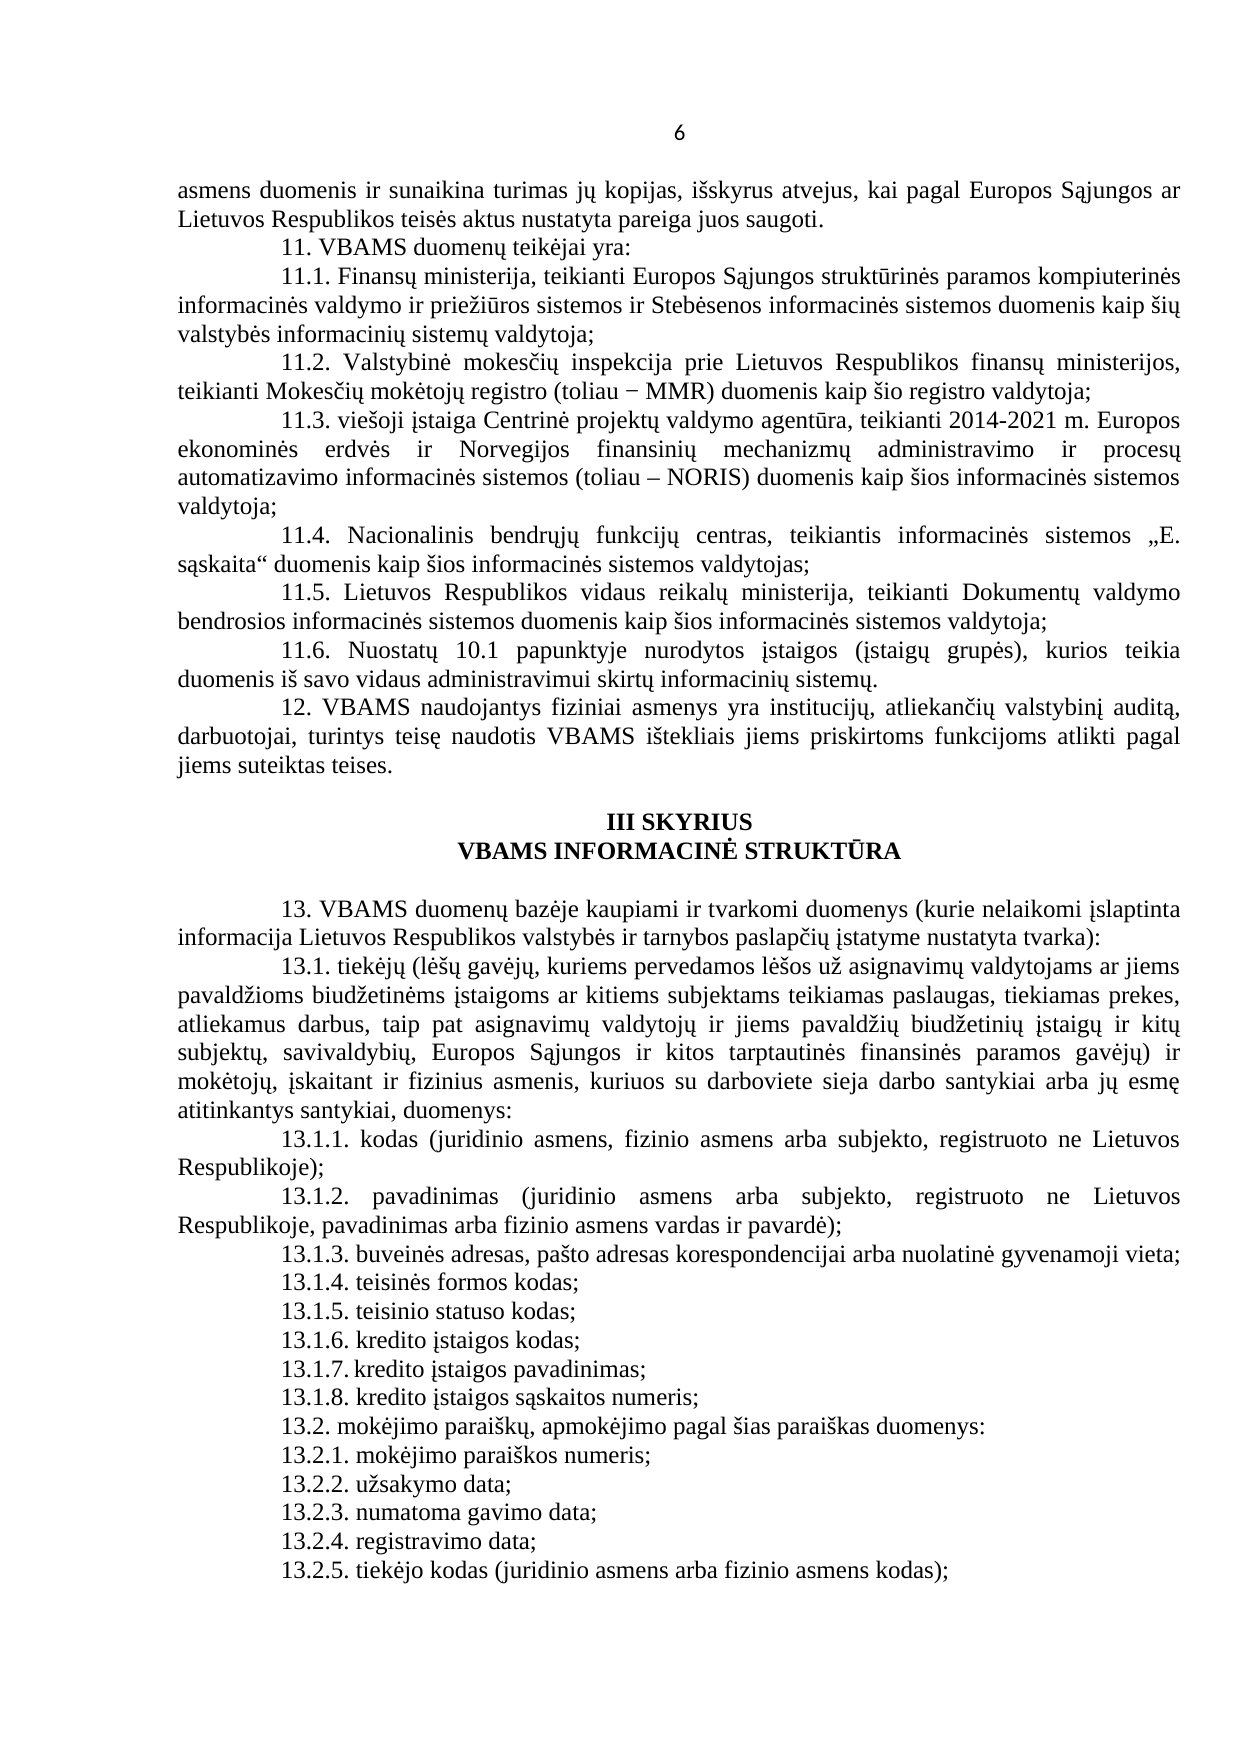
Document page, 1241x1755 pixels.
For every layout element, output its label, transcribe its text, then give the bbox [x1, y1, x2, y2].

text 11.2. Valstybinė mokesčių inspekcija prie Lietuvos Respublikos finansų ministerijos, teikianti Mokesčių mokėtojų registro (toliau − MMR) duomenis kaip šio registro valdytoja; [177, 347, 1181, 405]
text 13.2.5. tiekėjo kodas (juridinio asmens arba fizinio asmens kodas); [177, 1555, 1181, 1584]
text 11.5. Lietuvos Respublikos vidaus reikalų ministerija, teikianti Dokumentų valdymo bendrosios informacinės sistemos duomenis kaip šios informacinės sistemos valdytoja; [177, 577, 1181, 635]
text 13.2.2. užsakymo data; [177, 1469, 1181, 1497]
text III SKYRIUS [177, 807, 1181, 836]
text 12. VBAMS naudojantys fiziniai asmenys yra institucijų, atliekančių valstybinį auditą, darbuotojai, turintys teisę naudotis VBAMS ištekliais jiems priskirtoms funkcijoms atlikti pagal jiems suteiktas teises. [177, 692, 1181, 779]
text 11.4. Nacionalinis bendrųjų funkcijų centras, teikiantis informacinės sistemos „E. sąskaita“ duomenis kaip šios informacinės sistemos valdytojas; [177, 520, 1181, 577]
text 13.2.4. registravimo data; [177, 1526, 1181, 1555]
text 13.1.4. teisinės formos kodas; [177, 1267, 1181, 1296]
text 13.2.3. numatoma gavimo data; [177, 1497, 1181, 1526]
text 13.1.5. teisinio statuso kodas; [177, 1296, 1181, 1325]
text 13.1.8. kredito įstaigos sąskaitos numeris; [177, 1382, 1181, 1411]
text 11. VBAMS duomenų teikėjai yra: [177, 232, 1181, 261]
text 13.2. mokėjimo paraiškų, apmokėjimo pagal šias paraiškas duomenys: [177, 1411, 1181, 1440]
text 13.1.2. pavadinimas (juridinio asmens arba subjekto, registruoto ne Lietuvos Respublikoje, pavadinimas arba fizinio asmens vardas ir pavardė); [177, 1181, 1181, 1239]
text 13.1.3. buveinės adresas, pašto adresas korespondencijai arba nuolatinė gyvenamoji vieta; [177, 1239, 1181, 1267]
text 11.3. viešoji įstaiga Centrinė projektų valdymo agentūra, teikianti 2014-2021 m. Europos ekonominės erdvės ir Norvegijos finansinių mechanizmų administravimo ir procesų automatizavimo informacinės sistemos (toliau – NORIS) duomenis kaip šios informacinės sistemos valdytoja; [177, 405, 1181, 520]
text 13. VBAMS duomenų bazėje kaupiami ir tvarkomi duomenys (kurie nelaikomi įslaptinta informacija Lietuvos Respublikos valstybės ir tarnybos paslapčių įstatyme nustatyta tvarka): [177, 894, 1181, 951]
text 11.6. Nuostatų 10.1 papunktyje nurodytos įstaigos (įstaigų grupės), kurios teikia duomenis iš savo vidaus administravimui skirtų informacinių sistemų. [177, 635, 1181, 692]
text 13.1.6. kredito įstaigos kodas; [177, 1325, 1181, 1354]
text 11.1. Finansų ministerija, teikianti Europos Sąjungos struktūrinės paramos kompiuterinės informacinės valdymo ir priežiūros sistemos ir Stebėsenos informacinės sistemos duomenis kaip šių valstybės informacinių sistemų valdytoja; [177, 261, 1181, 347]
text VBAMS INFORMACINĖ STRUKTŪRA [177, 836, 1181, 865]
text 13.2.1. mokėjimo paraiškos numeris; [177, 1440, 1181, 1469]
text 13.1.7. kredito įstaigos pavadinimas; [177, 1354, 1181, 1382]
text 13.1.1. kodas (juridinio asmens, fizinio asmens arba subjekto, registruoto ne Lietuvos Respublikoje); [177, 1124, 1181, 1181]
text 13.1. tiekėjų (lėšų gavėjų, kuriems pervedamos lėšos už asignavimų valdytojams ar jiems pavaldžioms biudžetinėms įstaigoms ar kitiems subjektams teikiamas paslaugas, tiekiamas prekes, atliekamus darbus, taip pat asignavimų valdytojų ir jiems pavaldžių biudžetinių įstaigų ir kitų subjektų, savivaldybių, Europos Sąjungos ir kitos tarptautinės finansinės paramos gavėjų) ir mokėtojų, įskaitant ir fizinius asmenis, kuriuos su darboviete sieja darbo santykiai arba jų esmę atitinkantys santykiai, duomenys: [177, 951, 1181, 1124]
text asmens duomenis ir sunaikina turimas jų kopijas, išskyrus atvejus, kai pagal Europos Sąjungos ar Lietuvos Respublikos teisės aktus nustatyta pareiga juos saugoti. [177, 175, 1181, 232]
